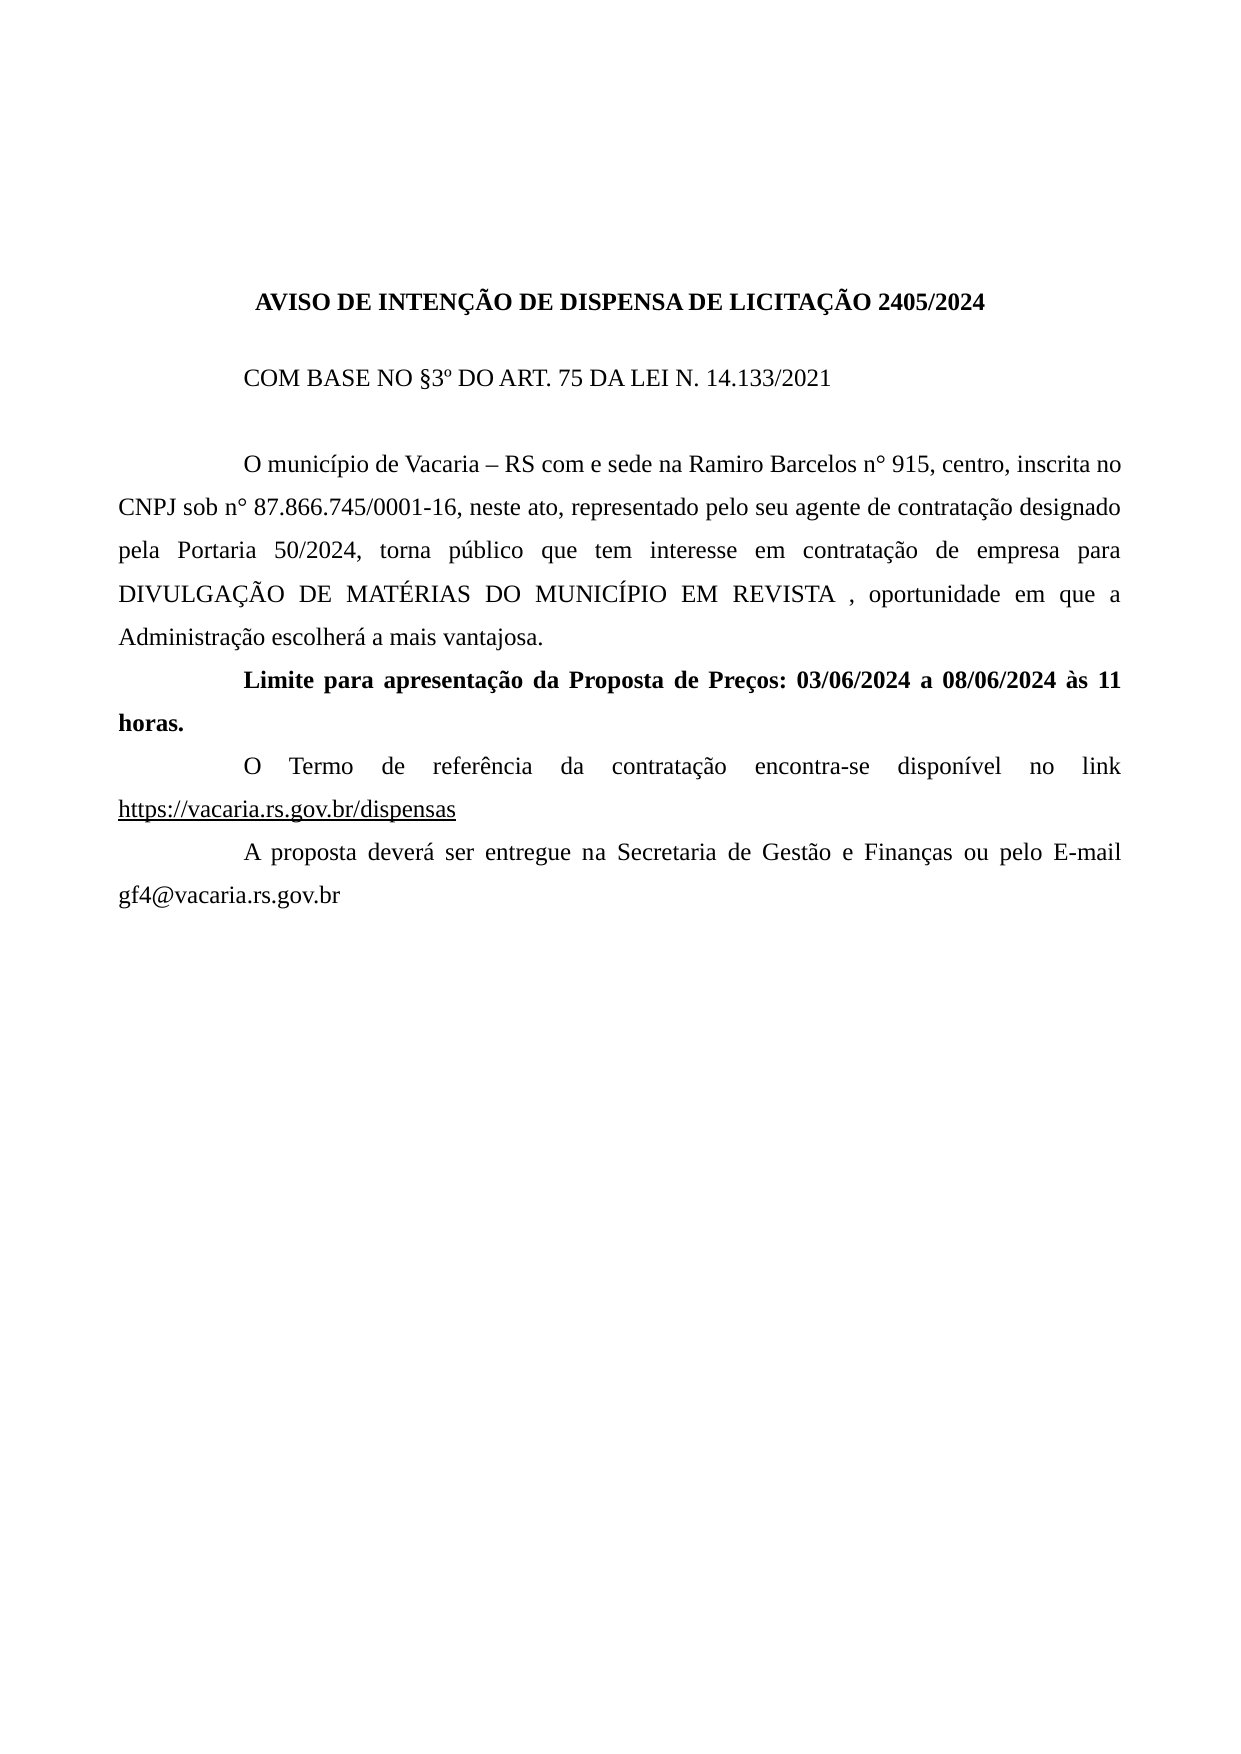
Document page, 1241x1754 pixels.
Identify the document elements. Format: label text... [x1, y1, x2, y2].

text AVISO DE INTENÇÃO DE DISPENSA DE LICITAÇÃO 2405/2024 [118, 287, 1122, 316]
text COM BASE NO §3º DO ART. 75 DA LEI N. 14.133/2021 [118, 363, 1122, 392]
text Limite para apresentação da Proposta de Preços: 03/06/2024 a 08/06/2024 às 11 horas. [118, 665, 1122, 737]
text A proposta deverá ser entregue na Secretaria de Gestão e Finanças ou pelo E-mail gf4@vacaria.rs.gov.br [118, 837, 1122, 909]
text O Termo de referência da contratação encontra-se disponível no link https://vacaria.rs.gov.br/dispensas [118, 751, 1122, 823]
text O município de Vacaria – RS com e sede na Ramiro Barcelos n° 915, centro, inscrita no CNPJ sob n° 87.866.745/0001-16, neste ato, representado pelo seu agente de contratação designado pela Portaria 50/2024, torna público que tem interesse em contratação de empresa para DIVULGAÇÃO DE MATÉRIAS DO MUNICÍPIO EM REVISTA , oportunidade em que a Administração escolherá a mais vantajosa. [118, 449, 1122, 651]
